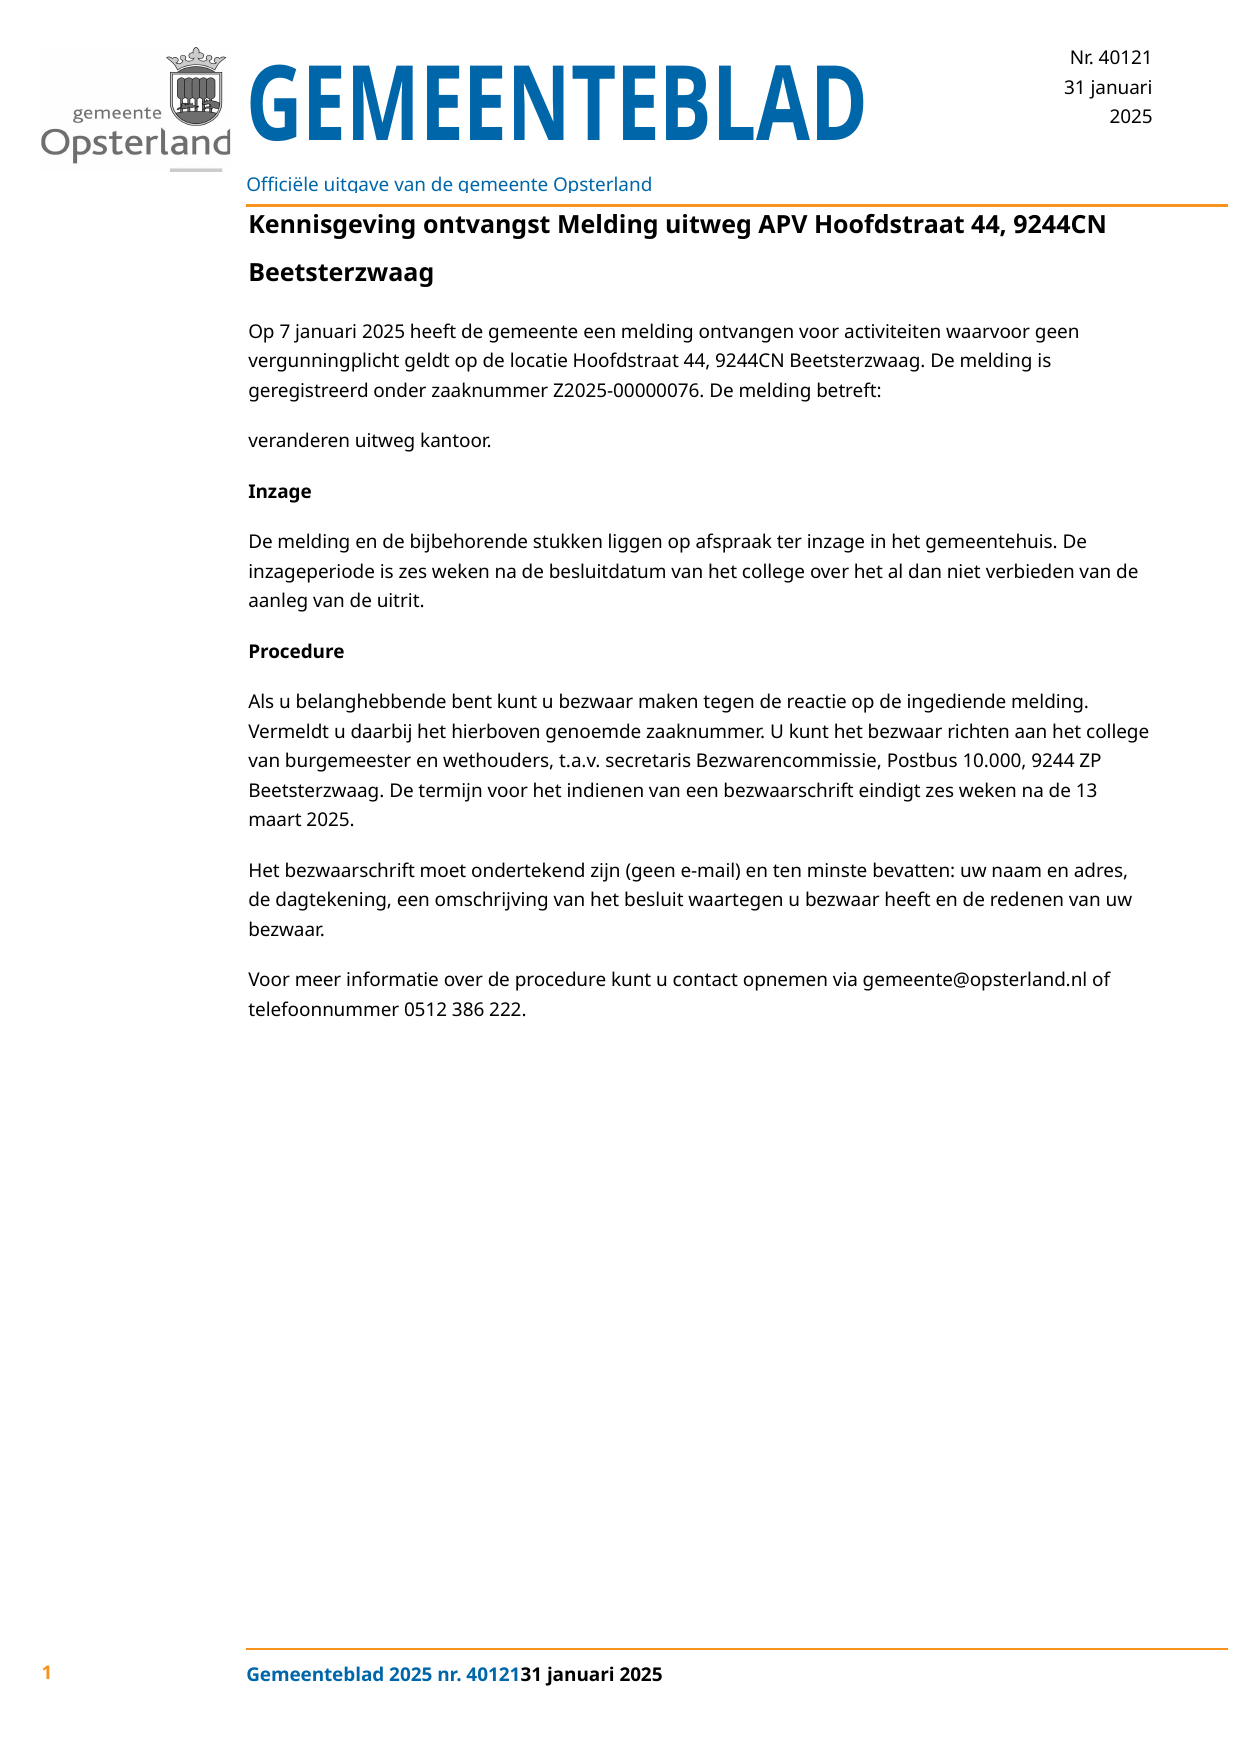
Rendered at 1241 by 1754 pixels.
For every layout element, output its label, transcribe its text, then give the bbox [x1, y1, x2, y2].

text Procedure [248, 638, 1152, 664]
text veranderen uitweg kantoor. [248, 427, 1152, 453]
text De melding en de bijbehorende stukken liggen op afspraak ter inzage in het gemeentehuis. De inzageperiode is zes weken na de besluitdatum van het college over het al dan niet verbieden van de aanleg van de uitrit. [248, 528, 1152, 613]
text Kennisgeving ontvangst Melding uitweg APV Hoofdstraat 44, 9244CN Beetsterzwaag [248, 207, 1152, 288]
text Voor meer informatie over de procedure kunt u contact opnemen via gemeente@opsterland.nl of telefoonnummer 0512 386 222. [248, 967, 1152, 1022]
text Inzage [248, 478, 1152, 504]
text Het bezwaarschrift moet ondertekend zijn (geen e-mail) en ten minste bevatten: uw naam en adres, de dagtekening, een omschrijving van het besluit waartegen u bezwaar heeft en de redenen van uw bezwaar. [248, 857, 1152, 942]
picture [41, 47, 231, 172]
text Als u belanghebbende bent kunt u bezwaar maken tegen de reactie op de ingediende melding. Vermeldt u daarbij het hierboven genoemde zaaknummer. U kunt het bezwaar richten aan het college van burgemeester en wethouders, t.a.v. secretaris Bezwarencommissie, Postbus 10.000, 9244 ZP Beetsterzwaag. De termijn voor het indienen van een bezwaarschrift eindigt zes weken na de 13 maart 2025. [248, 688, 1152, 832]
text Op 7 januari 2025 heeft de gemeente een melding ontvangen voor activiteiten waarvoor geen vergunningplicht geldt op de locatie Hoofdstraat 44, 9244CN Beetsterzwaag. De melding is geregistreerd onder zaaknummer Z2025-00000076. De melding betreft: [248, 318, 1152, 403]
